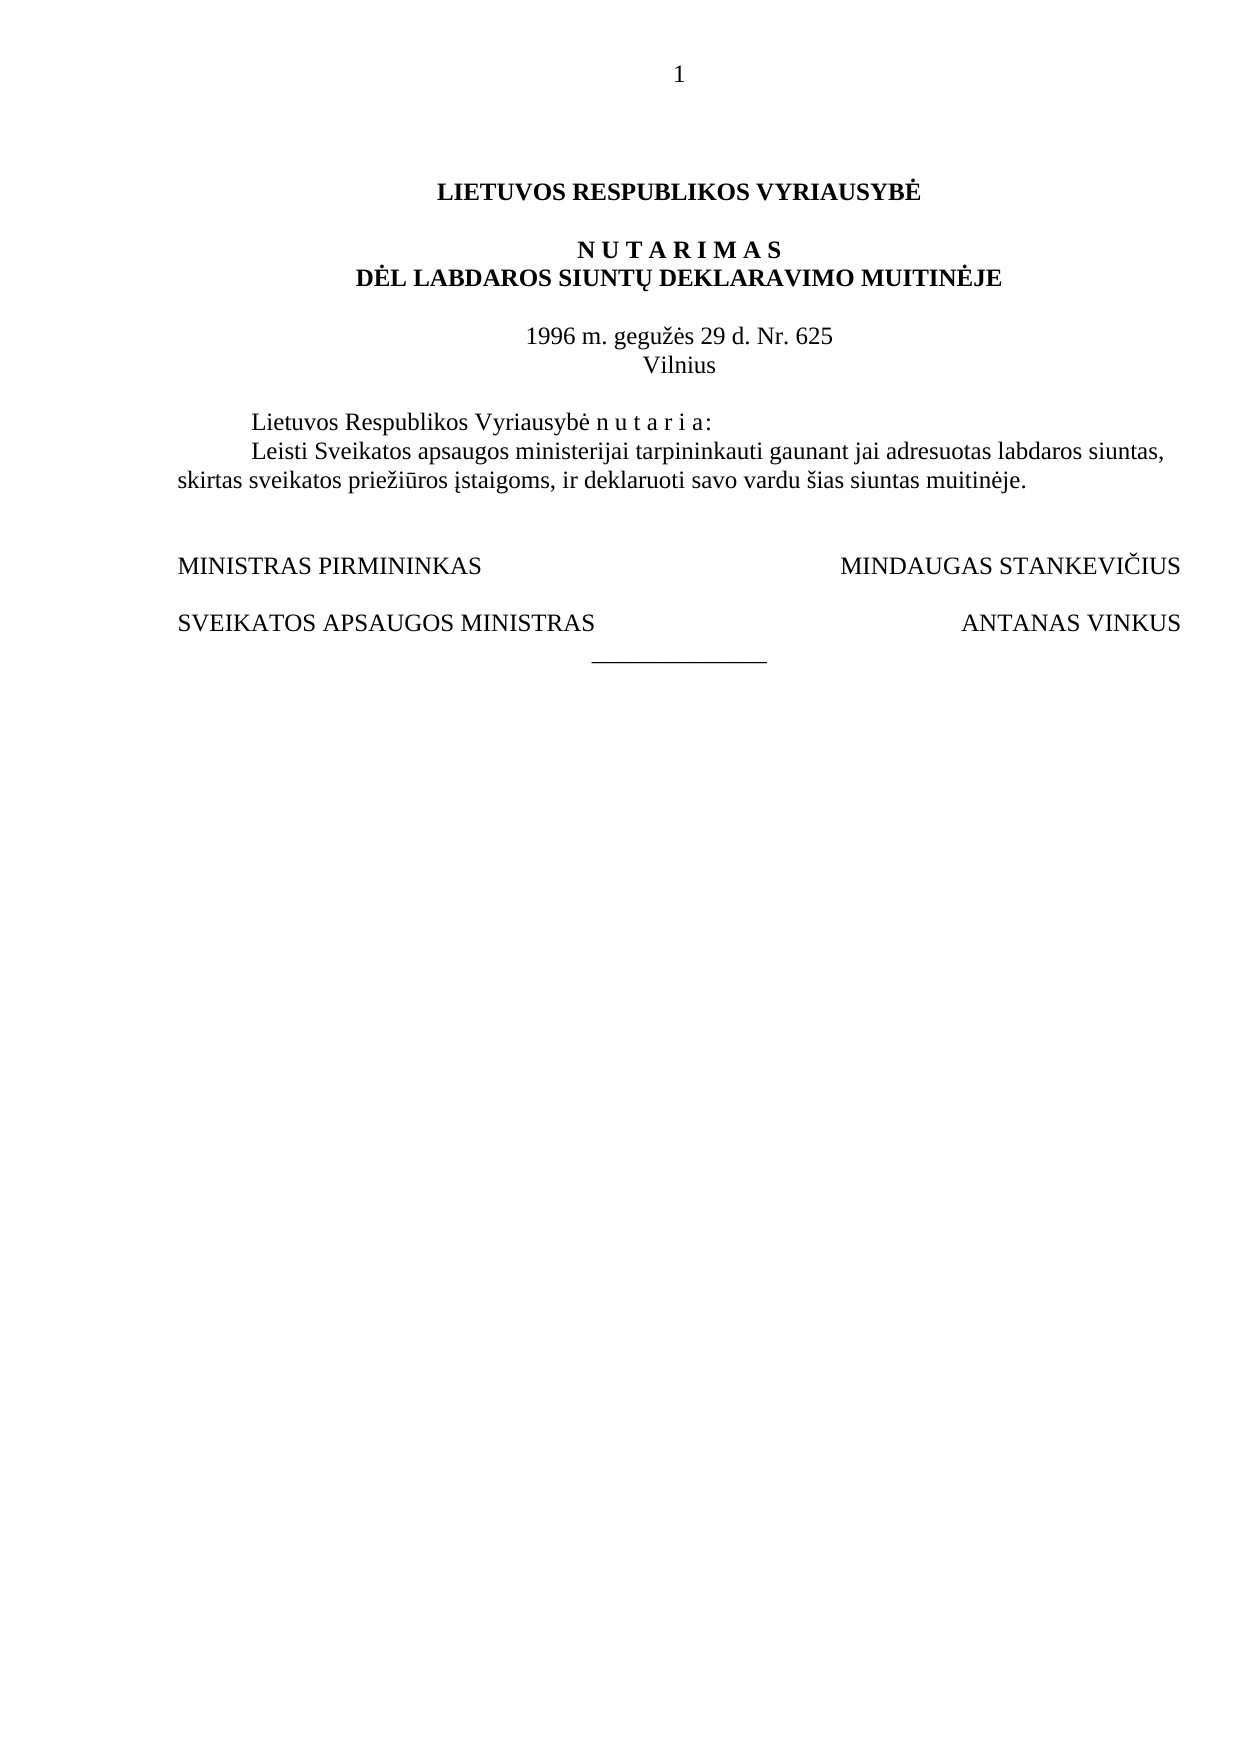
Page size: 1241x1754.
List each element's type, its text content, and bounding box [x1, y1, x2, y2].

text DĖL LABDAROS SIUNTŲ DEKLARAVIMO MUITINĖJE [177, 263, 1181, 292]
text 1996 m. gegužės 29 d. Nr. 625 [177, 321, 1181, 350]
text ______________ [177, 637, 1181, 666]
text Leisti Sveikatos apsaugos ministerijai tarpininkauti gaunant jai adresuotas labdaros siuntas, skirtas sveikatos priežiūros įstaigoms, ir deklaruoti savo vardu šias siuntas muitinėje. [177, 436, 1181, 493]
text Lietuvos Respublikos Vyriausybė nutaria: [177, 407, 1181, 436]
text SVEIKATOS APSAUGOS MINISTRAS ANTANAS VINKUS [177, 608, 1181, 637]
text Vilnius [177, 350, 1181, 378]
text MINISTRAS PIRMININKAS MINDAUGAS STANKEVIČIUS [177, 551, 1181, 580]
text LIETUVOS RESPUBLIKOS VYRIAUSYBĖ [177, 177, 1181, 206]
text N U T A R I M A S [177, 235, 1181, 263]
